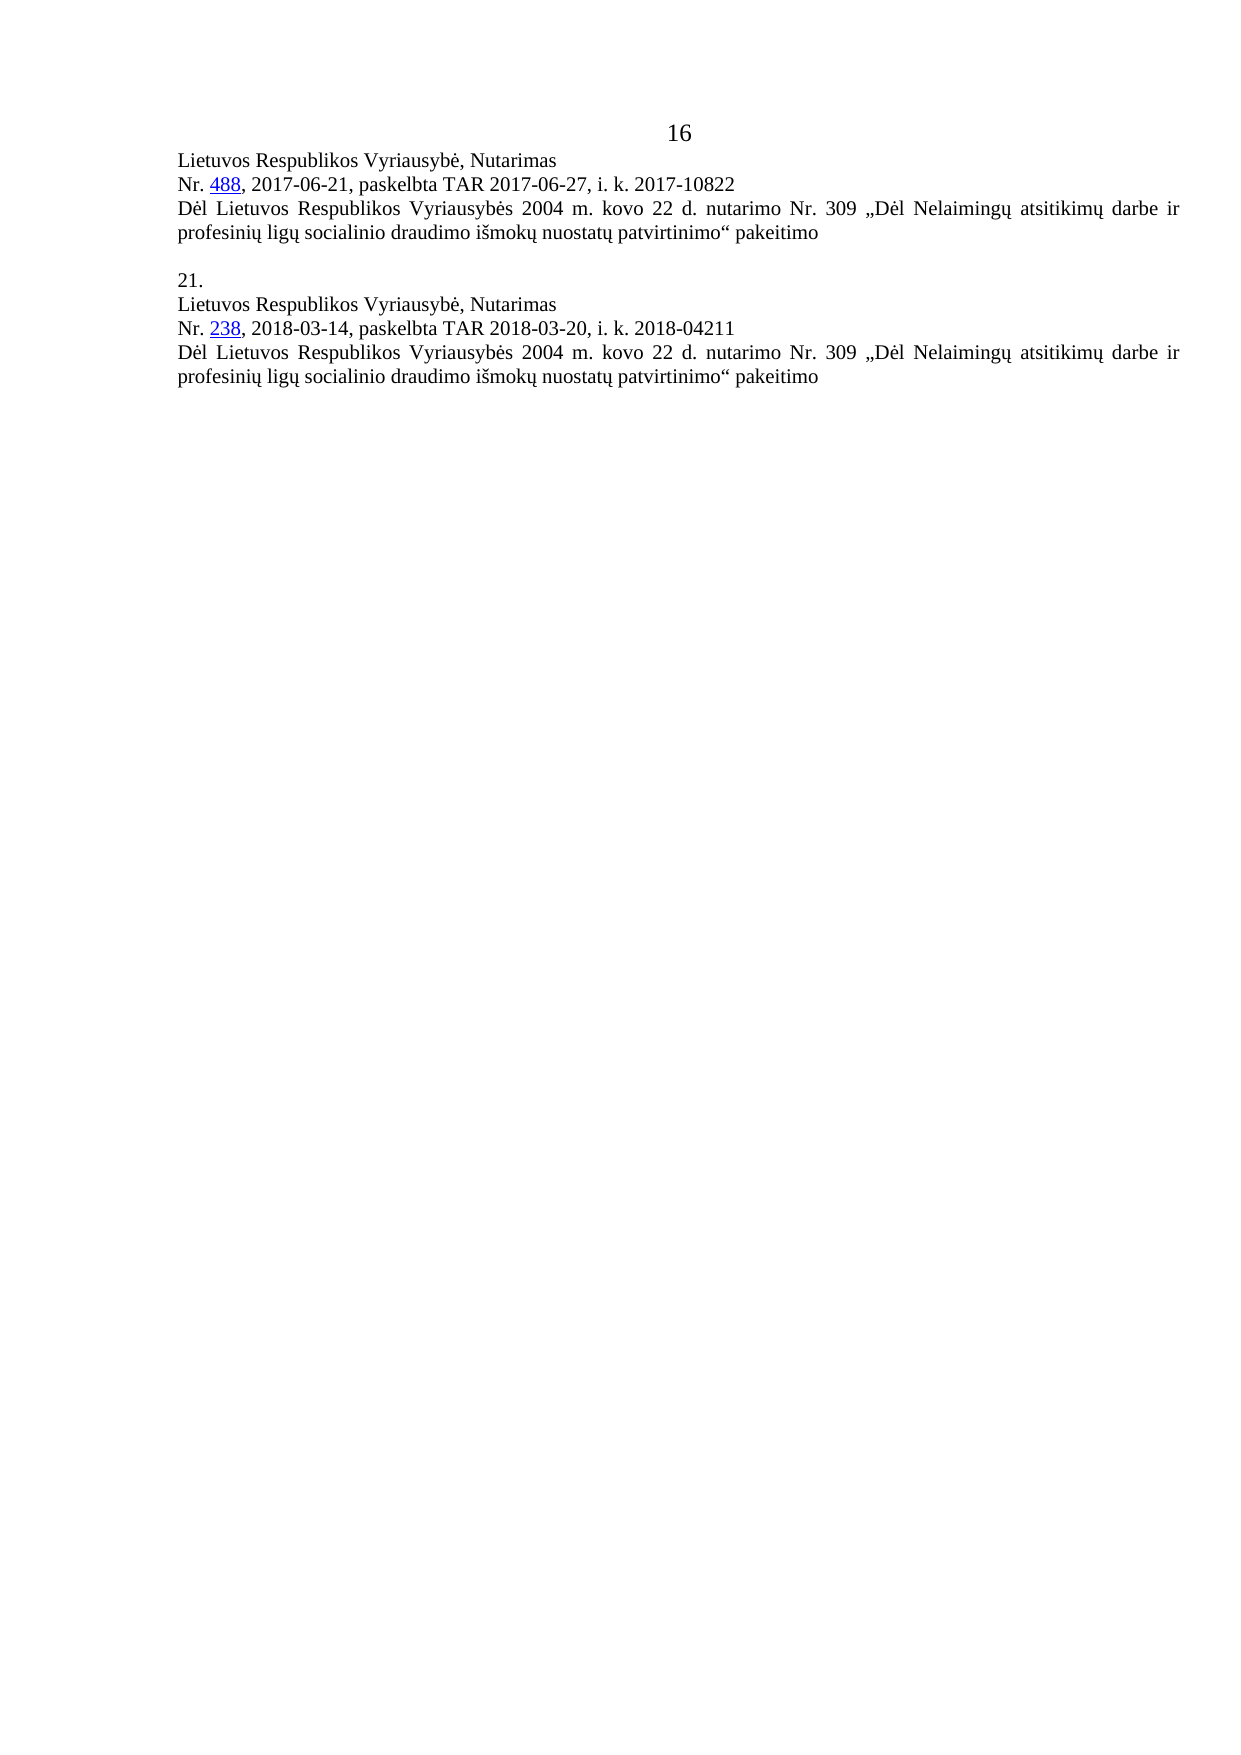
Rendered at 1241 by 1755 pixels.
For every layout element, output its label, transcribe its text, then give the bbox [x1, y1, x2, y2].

text Nr. 238, 2018-03-14, paskelbta TAR 2018-03-20, i. k. 2018-04211 [177, 316, 1181, 340]
text Dėl Lietuvos Respublikos Vyriausybės 2004 m. kovo 22 d. nutarimo Nr. 309 „Dėl Nelaimingų atsitikimų darbe ir profesinių ligų socialinio draudimo išmokų nuostatų patvirtinimo“ pakeitimo [177, 196, 1181, 244]
text Lietuvos Respublikos Vyriausybė, Nutarimas [177, 148, 1181, 172]
text Lietuvos Respublikos Vyriausybė, Nutarimas [177, 292, 1181, 316]
text Nr. 488, 2017-06-21, paskelbta TAR 2017-06-27, i. k. 2017-10822 [177, 172, 1181, 196]
text 21. [177, 268, 1181, 292]
text Dėl Lietuvos Respublikos Vyriausybės 2004 m. kovo 22 d. nutarimo Nr. 309 „Dėl Nelaimingų atsitikimų darbe ir profesinių ligų socialinio draudimo išmokų nuostatų patvirtinimo“ pakeitimo [177, 340, 1181, 388]
